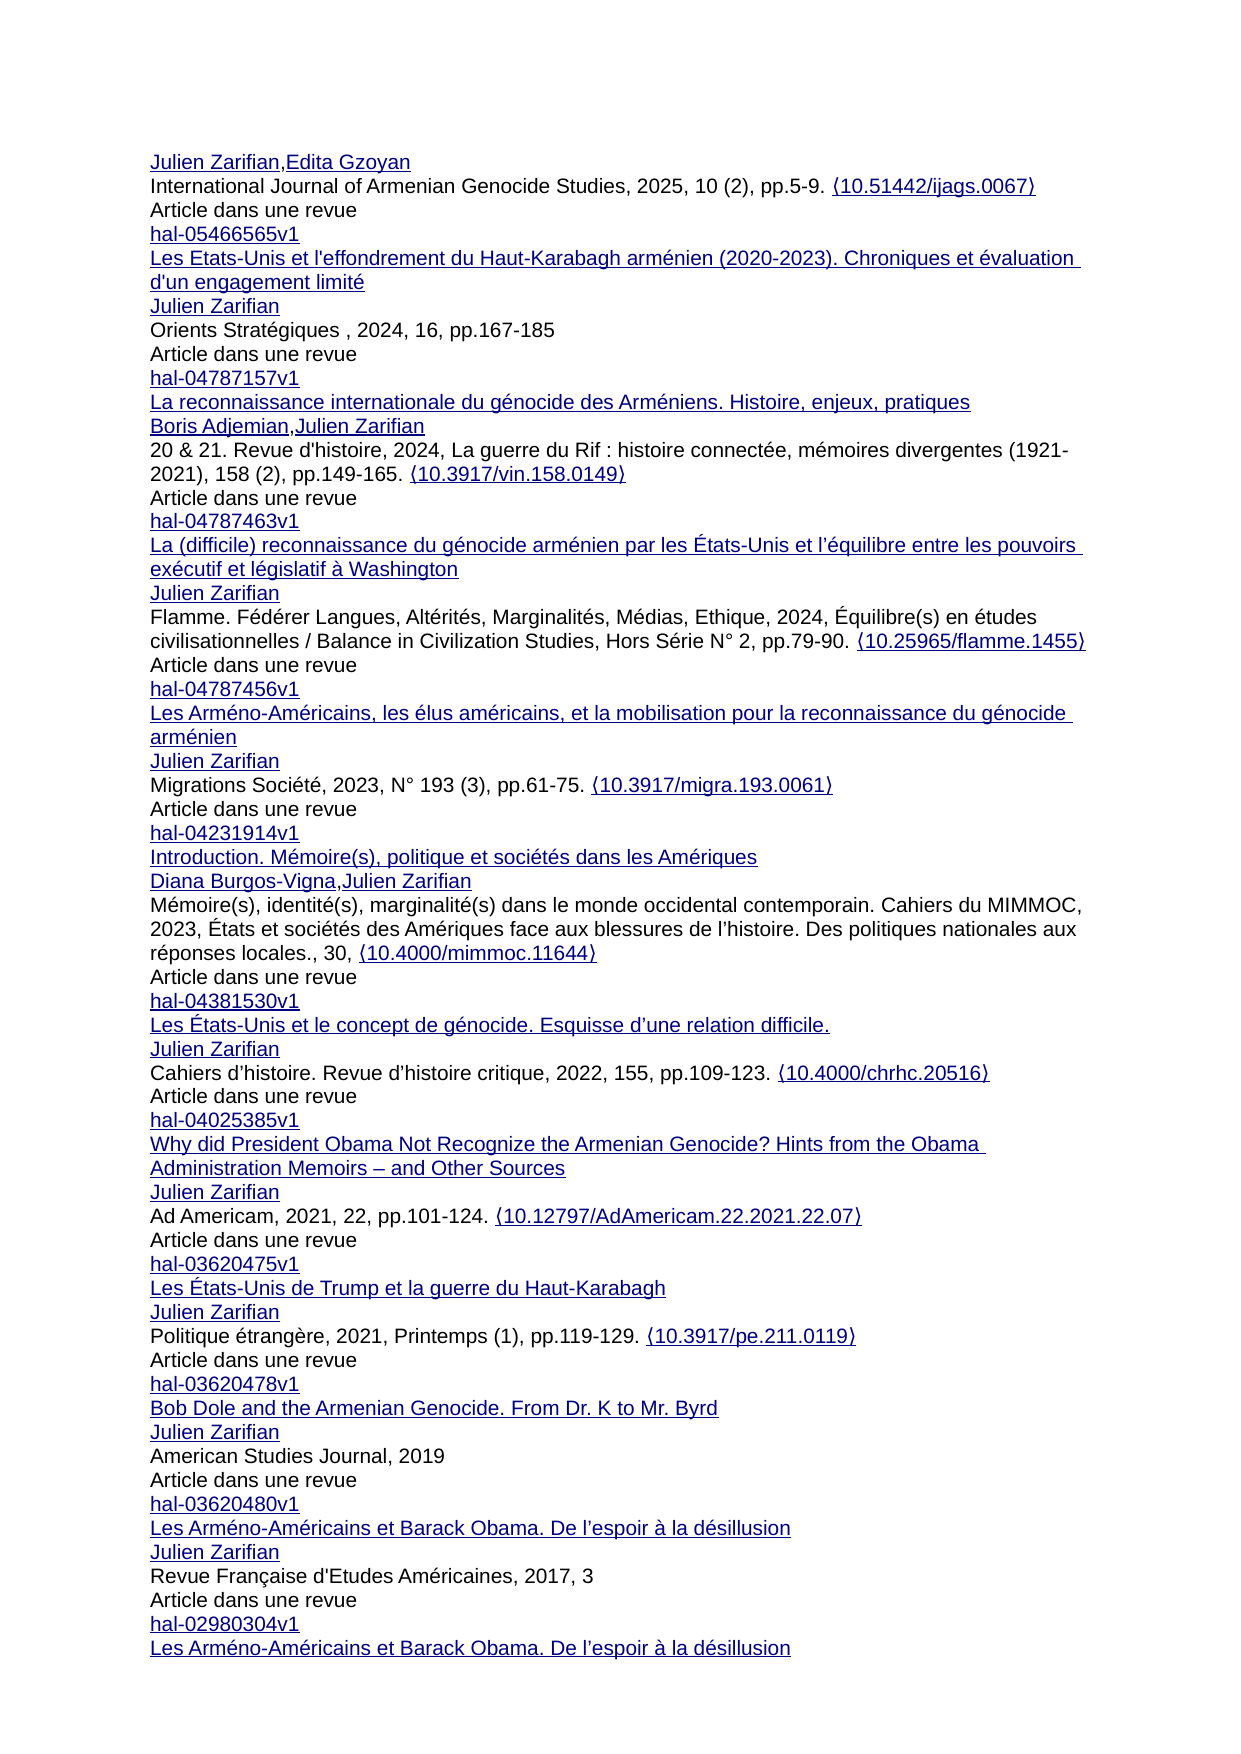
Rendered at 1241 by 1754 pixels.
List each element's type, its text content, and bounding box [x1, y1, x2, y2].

table_cell La (difficile) reconnaissance du génocide arménien par les États-Unis et l’équilibre entre les pouvoirs exécutif et législatif à Washington Julien Zarifian Flamme. Fédérer Langues, Altérités, Marginalités, Médias, Ethique, 2024, Équilibre(s) en études civilisationnelles / Balance in Civilization Studies, Hors Série N° 2, pp.79-90. ⟨10.25965/flamme.1455⟩ Article dans une revue hal-04787456v1 [150, 533, 1090, 701]
table_cell Les Arméno-Américains et Barack Obama. De l’espoir à la désillusion Julien Zarifian Revue Française d'Etudes Américaines, 2017, 3 Article dans une revue hal-02980304v1 [150, 1516, 1090, 1635]
table_cell Bob Dole and the Armenian Genocide. From Dr. K to Mr. Byrd Julien Zarifian American Studies Journal, 2019 Article dans une revue hal-03620480v1 [150, 1396, 1090, 1516]
table_cell Les Etats-Unis et l'effondrement du Haut-Karabagh arménien (2020-2023). Chroniques et évaluation d'un engagement limité Julien Zarifian Orients Stratégiques , 2024, 16, pp.167-185 Article dans une revue hal-04787157v1 [150, 246, 1090, 389]
table_cell Why did President Obama Not Recognize the Armenian Genocide? Hints from the Obama Administration Memoirs – and Other Sources Julien Zarifian Ad Americam, 2021, 22, pp.101-124. ⟨10.12797/AdAmericam.22.2021.22.07⟩ Article dans une revue hal-03620475v1 [150, 1132, 1090, 1276]
table_cell La reconnaissance internationale du génocide des Arméniens. Histoire, enjeux, pratiques Boris Adjemian,Julien Zarifian 20 & 21. Revue d'histoire, 2024, La guerre du Rif : histoire connectée, mémoires divergentes (1921-2021), 158 (2), pp.149-165. ⟨10.3917/vin.158.0149⟩ Article dans une revue hal-04787463v1 [150, 390, 1090, 533]
table_cell Les Arméno-Américains et Barack Obama. De l’espoir à la désillusion [150, 1635, 1090, 1659]
table_cell Julien Zarifian,Edita Gzoyan International Journal of Armenian Genocide Studies, 2025, 10 (2), pp.5-9. ⟨10.51442/ijags.0067⟩ Article dans une revue hal-05466565v1 [150, 150, 1090, 246]
table_cell Les États-Unis et le concept de génocide. Esquisse d’une relation difficile. Julien Zarifian Cahiers d’histoire. Revue d’histoire critique, 2022, 155, pp.109-123. ⟨10.4000/chrhc.20516⟩ Article dans une revue hal-04025385v1 [150, 1013, 1090, 1132]
table_cell Les Arméno-Américains, les élus américains, et la mobilisation pour la reconnaissance du génocide arménien Julien Zarifian Migrations Société, 2023, N° 193 (3), pp.61-75. ⟨10.3917/migra.193.0061⟩ Article dans une revue hal-04231914v1 [150, 701, 1090, 845]
table_cell Introduction. Mémoire(s), politique et sociétés dans les Amériques Diana Burgos-Vigna,Julien Zarifian Mémoire(s), identité(s), marginalité(s) dans le monde occidental contemporain. Cahiers du MIMMOC, 2023, États et sociétés des Amériques face aux blessures de l’histoire. Des politiques nationales aux réponses locales., 30, ⟨10.4000/mimmoc.11644⟩ Article dans une revue hal-04381530v1 [150, 845, 1090, 1012]
table_cell Les États-Unis de Trump et la guerre du Haut-Karabagh Julien Zarifian Politique étrangère, 2021, Printemps (1), pp.119-129. ⟨10.3917/pe.211.0119⟩ Article dans une revue hal-03620478v1 [150, 1276, 1090, 1396]
